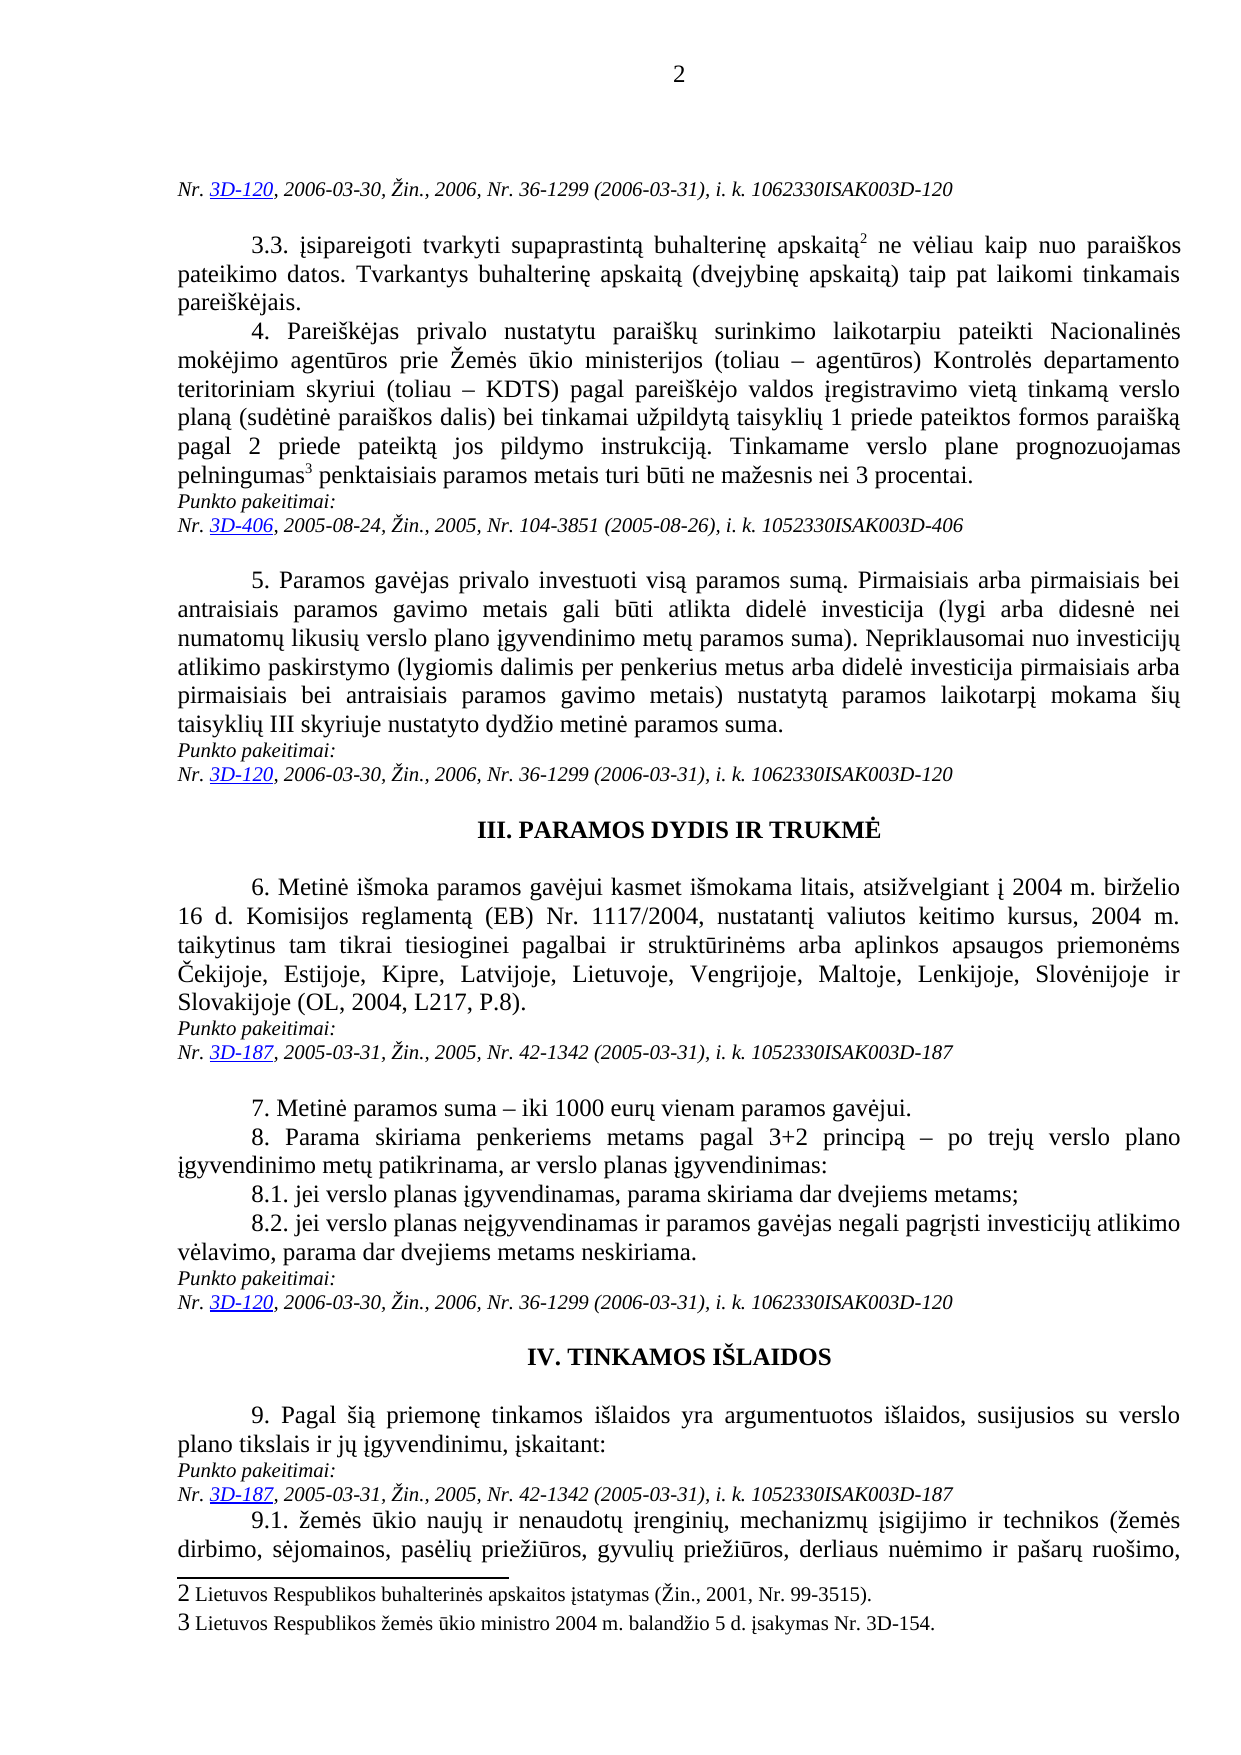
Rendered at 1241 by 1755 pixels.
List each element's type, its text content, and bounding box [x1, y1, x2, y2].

text Nr. 3D-120, 2006-03-30, Žin., 2006, Nr. 36-1299 (2006-03-31), i. k. 1062330ISAK003D-120 [177, 1290, 1181, 1314]
text Punkto pakeitimai: [177, 1266, 1181, 1290]
text 6. Metinė išmoka paramos gavėjui kasmet išmokama litais, atsižvelgiant į 2004 m. birželio 16 d. Komisijos reglamentą (EB) Nr. 1117/2004, nustatantį valiutos keitimo kursus, 2004 m. taikytinus tam tikrai tiesioginei pagalbai ir struktūrinėms arba aplinkos apsaugos priemonėms Čekijoje, Estijoje, Kipre, Latvijoje, Lietuvoje, Vengrijoje, Maltoje, Lenkijoje, Slovėnijoje ir Slovakijoje (OL, 2004, L217, P.8). [177, 872, 1181, 1016]
text Punkto pakeitimai: [177, 738, 1181, 762]
text III. PARAMOS DYDIS IR TRUKMĖ [177, 815, 1181, 844]
text Punkto pakeitimai: [177, 1457, 1181, 1482]
text Nr. 3D-406, 2005-08-24, Žin., 2005, Nr. 104-3851 (2005-08-26), i. k. 1052330ISAK003D-406 [177, 513, 1181, 537]
text Nr. 3D-187, 2005-03-31, Žin., 2005, Nr. 42-1342 (2005-03-31), i. k. 1052330ISAK003D-187 [177, 1482, 1181, 1506]
text 8.1. jei verslo planas įgyvendinamas, parama skiriama dar dvejiems metams; [177, 1179, 1181, 1208]
text 7. Metinė paramos suma – iki 1000 eurų vienam paramos gavėjui. [177, 1093, 1181, 1122]
text 9. Pagal šią priemonę tinkamos išlaidos yra argumentuotos išlaidos, susijusios su verslo plano tikslais ir jų įgyvendinimu, įskaitant: [177, 1400, 1181, 1457]
text Punkto pakeitimai: [177, 1016, 1181, 1040]
text Nr. 3D-187, 2005-03-31, Žin., 2005, Nr. 42-1342 (2005-03-31), i. k. 1052330ISAK003D-187 [177, 1040, 1181, 1064]
text 4. Pareiškėjas privalo nustatytu paraiškų surinkimo laikotarpiu pateikti Nacionalinės mokėjimo agentūros prie Žemės ūkio ministerijos (toliau – agentūros) Kontrolės departamento teritoriniam skyriui (toliau – KDTS) pagal pareiškėjo valdos įregistravimo vietą tinkamą verslo planą (sudėtinė paraiškos dalis) bei tinkamai užpildytą taisyklių 1 priede pateiktos formos paraišką pagal 2 priede pateiktą jos pildymo instrukciją. Tinkamame verslo plane prognozuojamas pelningumas penktaisiais paramos metais turi būti ne mažesnis nei 3 procentai. [177, 316, 1181, 489]
text Lietuvos Respublikos žemės ūkio ministro 2004 m. balandžio 5 d. įsakymas Nr. 3D-154. [177, 1607, 1181, 1636]
text 3.3. įsipareigoti tvarkyti supaprastintą buhalterinę apskaitą ne vėliau kaip nuo paraiškos pateikimo datos. Tvarkantys buhalterinę apskaitą (dvejybinę apskaitą) taip pat laikomi tinkamais pareiškėjais. [177, 230, 1181, 316]
text 8. Parama skiriama penkeriems metams pagal 3+2 principą – po trejų verslo plano įgyvendinimo metų patikrinama, ar verslo planas įgyvendinimas: [177, 1122, 1181, 1179]
text IV. TINKAMOS IŠLAIDOS [177, 1342, 1181, 1371]
text Nr. 3D-120, 2006-03-30, Žin., 2006, Nr. 36-1299 (2006-03-31), i. k. 1062330ISAK003D-120 [177, 762, 1181, 786]
text Punkto pakeitimai: [177, 489, 1181, 513]
text 8.2. jei verslo planas neįgyvendinamas ir paramos gavėjas negali pagrįsti investicijų atlikimo vėlavimo, parama dar dvejiems metams neskiriama. [177, 1208, 1181, 1266]
text 9.1. žemės ūkio naujų ir nenaudotų įrenginių, mechanizmų įsigijimo ir technikos (žemės dirbimo, sėjomainos, pasėlių priežiūros, gyvulių priežiūros, derliaus nuėmimo ir pašarų ruošimo, [177, 1506, 1181, 1563]
text Nr. 3D-120, 2006-03-30, Žin., 2006, Nr. 36-1299 (2006-03-31), i. k. 1062330ISAK003D-120 [177, 177, 1181, 201]
text 5. Paramos gavėjas privalo investuoti visą paramos sumą. Pirmaisiais arba pirmaisiais bei antraisiais paramos gavimo metais gali būti atlikta didelė investicija (lygi arba didesnė nei numatomų likusių verslo plano įgyvendinimo metų paramos suma). Nepriklausomai nuo investicijų atlikimo paskirstymo (lygiomis dalimis per penkerius metus arba didelė investicija pirmaisiais arba pirmaisiais bei antraisiais paramos gavimo metais) nustatytą paramos laikotarpį mokama šių taisyklių III skyriuje nustatyto dydžio metinė paramos suma. [177, 566, 1181, 738]
text Lietuvos Respublikos buhalterinės apskaitos įstatymas (Žin., 2001, Nr. 99-3515). [177, 1578, 1181, 1607]
